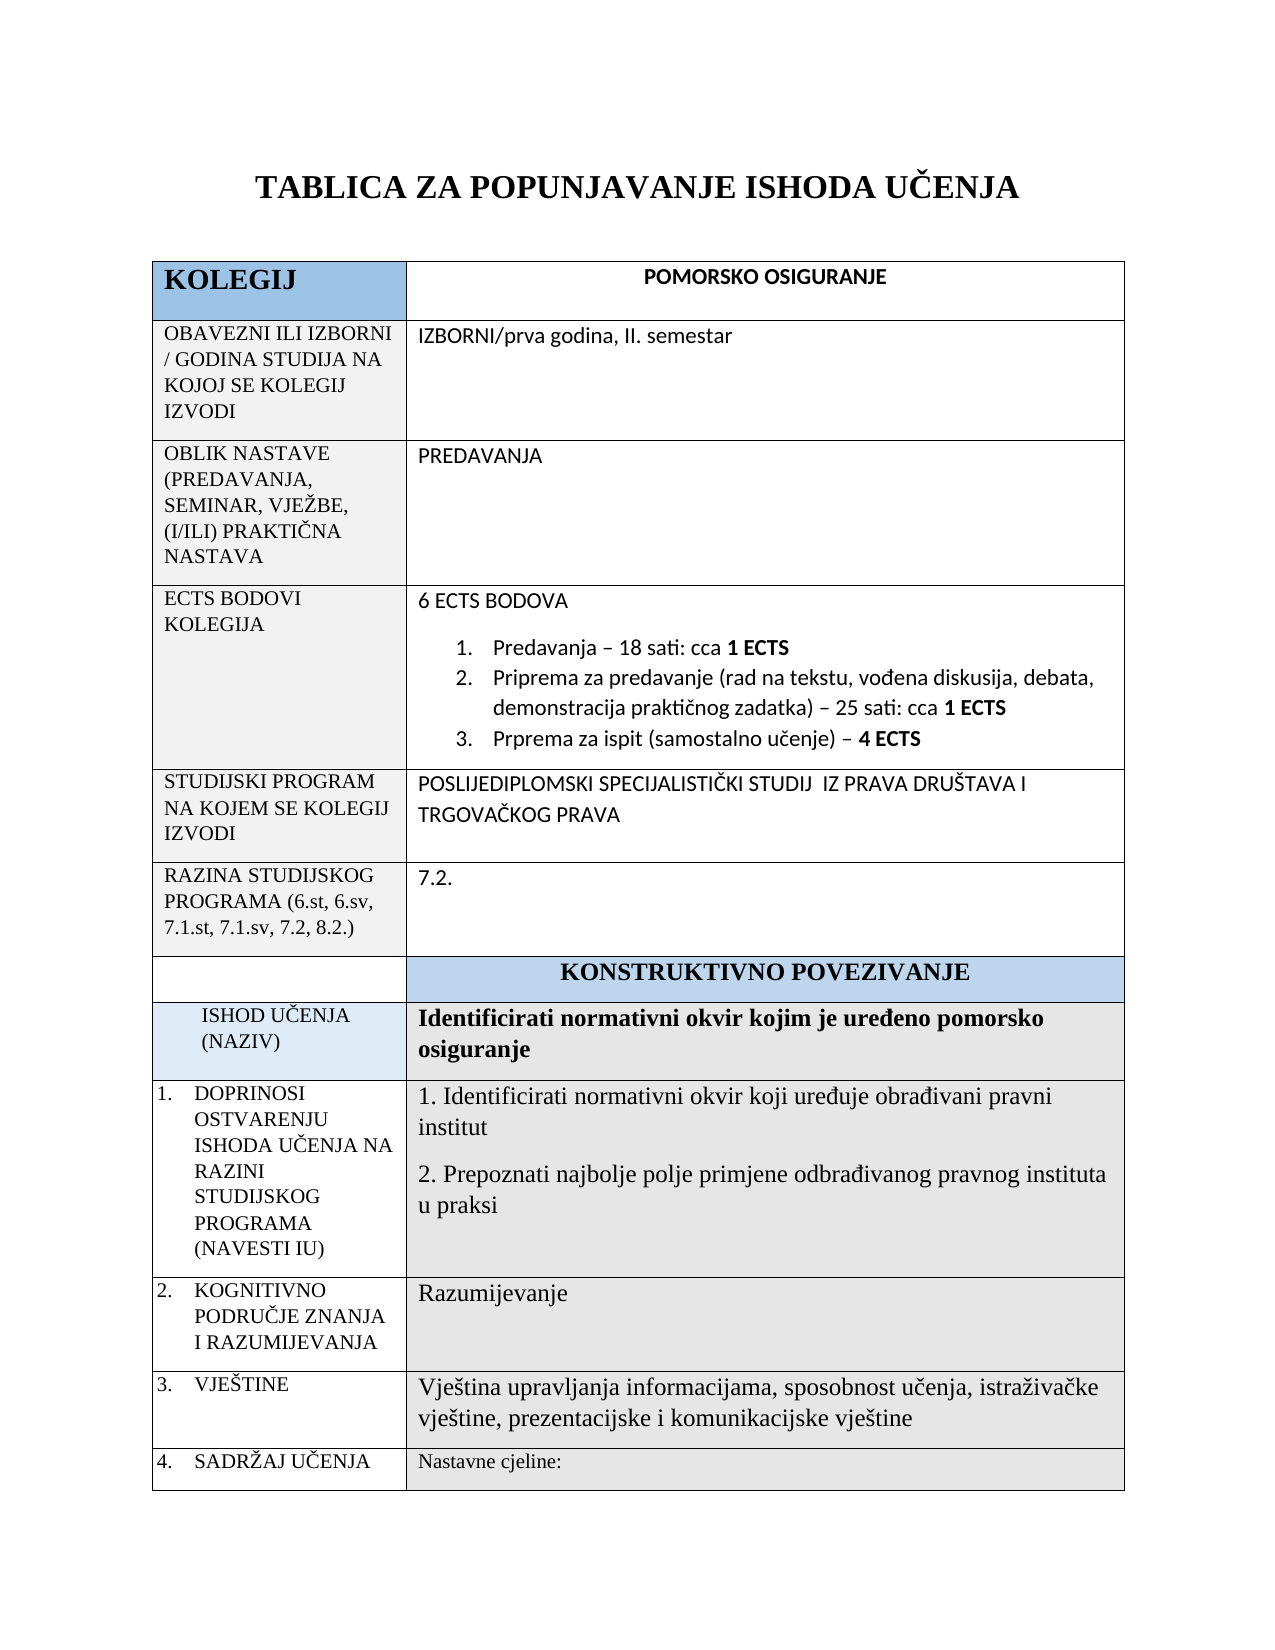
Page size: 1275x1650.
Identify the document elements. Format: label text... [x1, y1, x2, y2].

table_cell PREDAVANJA [407, 441, 1124, 585]
table_cell KONSTRUKTIVNO POVEZIVANJE [407, 957, 1124, 1002]
table_cell Razumijevanje [407, 1278, 1124, 1371]
table_cell Identificirati normativni okvir kojim je uređeno pomorsko osiguranje [407, 1003, 1124, 1080]
table_cell 1. Identificirati normativni okvir koji uređuje obrađivani pravni institut 2. Prepoznati najbolje polje primjene odbrađivanog pravnog instituta u praksi [407, 1081, 1124, 1277]
table_cell 6 ECTS BODOVA Predavanja – 18 sati: cca 1 ECTS Priprema za predavanje (rad na tekstu, vođena diskusija, debata, demonstracija praktičnog zadatka) – 25 sati: cca 1 ECTS Prprema za ispit (samostalno učenje) – 4 ECTS [407, 586, 1124, 768]
table_cell DOPRINOSI OSTVARENJU ISHODA UČENJA NA RAZINI STUDIJSKOG PROGRAMA (NAVESTI IU) [153, 1081, 406, 1277]
table_cell OBAVEZNI ILI IZBORNI / GODINA STUDIJA NA KOJOJ SE KOLEGIJ IZVODI [153, 321, 406, 440]
table_cell IZBORNI/prva godina, II. semestar [407, 321, 1124, 440]
table_cell KOGNITIVNO PODRUČJE ZNANJA I RAZUMIJEVANJA [153, 1278, 406, 1371]
table_header POMORSKO OSIGURANJE [407, 262, 1124, 320]
table_cell RAZINA STUDIJSKOG PROGRAMA (6.st, 6.sv, 7.1.st, 7.1.sv, 7.2, 8.2.) [153, 863, 406, 956]
table_cell Nastavne cjeline: Temeljni instituti i povijesni razvoj pomorskog osiguranja Ugovor o pomorskom osiguranju – pojam i vrste Obvezno osiguranje odgovornosti u pomorskom pravo Kasko i kargo osiguranje [407, 1449, 1124, 1490]
table_cell SADRŽAJ UČENJA [153, 1449, 406, 1490]
table_cell ISHOD UČENJA (NAZIV) [153, 1003, 406, 1080]
table_header KOLEGIJ [153, 262, 406, 320]
table_cell OBLIK NASTAVE (PREDAVANJA, SEMINAR, VJEŽBE, (I/ILI) PRAKTIČNA NASTAVA [153, 441, 406, 585]
table_cell POSLIJEDIPLOMSKI SPECIJALISTIČKI STUDIJ IZ PRAVA DRUŠTAVA I TRGOVAČKOG PRAVA [407, 770, 1124, 862]
table_cell ECTS BODOVI KOLEGIJA [153, 586, 406, 768]
table_cell 7.2. [407, 863, 1124, 956]
table_cell Vještina upravljanja informacijama, sposobnost učenja, istraživačke vještine, prezentacijske i komunikacijske vještine [407, 1372, 1124, 1448]
text TABLICA ZA POPUNJAVANJE ISHODA UČENJA [150, 171, 1125, 205]
table_cell VJEŠTINE [153, 1372, 406, 1448]
table_cell STUDIJSKI PROGRAM NA KOJEM SE KOLEGIJ IZVODI [153, 770, 406, 862]
table_cell [153, 957, 406, 1002]
